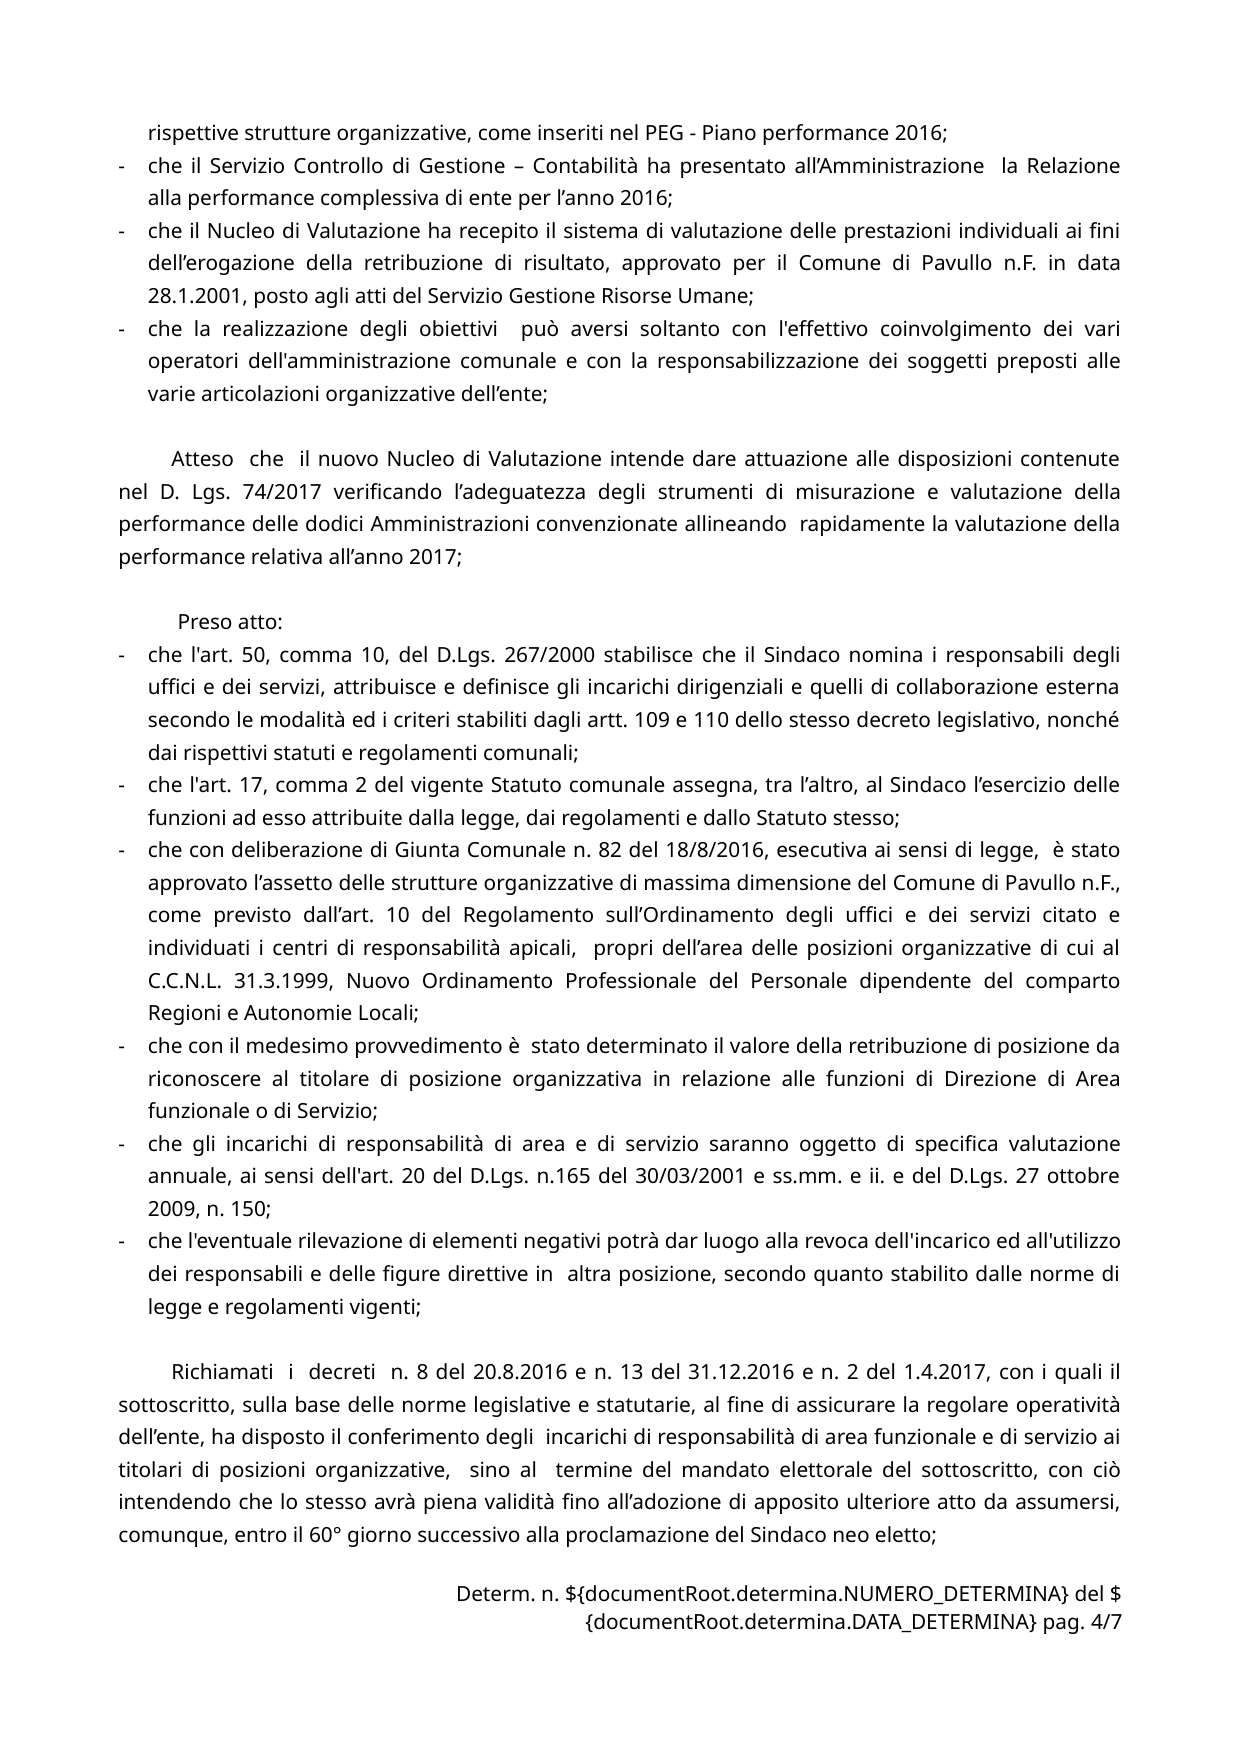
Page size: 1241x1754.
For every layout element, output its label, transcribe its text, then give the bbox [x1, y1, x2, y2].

text Richiamati i decreti n. 8 del 20.8.2016 e n. 13 del 31.12.2016 e n. 2 del 1.4.2017, con i quali il sottoscritto, sulla base delle norme legislative e statutarie, al fine di assicurare la regolare operatività dell’ente, ha disposto il conferimento degli incarichi di responsabilità di area funzionale e di servizio ai titolari di posizioni organizzative, sino al termine del mandato elettorale del sottoscritto, con ciò intendendo che lo stesso avrà piena validità fino all’adozione di apposito ulteriore atto da assumersi, comunque, entro il 60° giorno successivo alla proclamazione del Sindaco neo eletto; [118, 1357, 1122, 1548]
list che la realizzazione degli obiettivi può aversi soltanto con l'effettivo coinvolgimento dei vari operatori dell'amministrazione comunale e con la responsabilizzazione dei soggetti preposti alle varie articolazioni organizzative dell’ente; [118, 314, 1122, 407]
text Preso atto: [118, 607, 1122, 636]
list che il Servizio Controllo di Gestione – Contabilità ha presentato all’Amministrazione la Relazione alla performance complessiva di ente per l’anno 2016; [118, 151, 1122, 212]
list che l'art. 17, comma 2 del vigente Statuto comunale assegna, tra l’altro, al Sindaco l’esercizio delle funzioni ad esso attribuite dalla legge, dai regolamenti e dallo Statuto stesso; [118, 770, 1122, 831]
list che l'art. 50, comma 10, del D.Lgs. 267/2000 stabilisce che il Sindaco nomina i responsabili degli uffici e dei servizi, attribuisce e definisce gli incarichi dirigenziali e quelli di collaborazione esterna secondo le modalità ed i criteri stabiliti dagli artt. 109 e 110 dello stesso decreto legislativo, nonché dai rispettivi statuti e regolamenti comunali; [118, 640, 1122, 766]
text Atteso che il nuovo Nucleo di Valutazione intende dare attuazione alle disposizioni contenute nel D. Lgs. 74/2017 verificando l’adeguatezza degli strumenti di misurazione e valutazione della performance delle dodici Amministrazioni convenzionate allineando rapidamente la valutazione della performance relativa all’anno 2017; [118, 444, 1122, 570]
list che con il medesimo provvedimento è stato determinato il valore della retribuzione di posizione da riconoscere al titolare di posizione organizzativa in relazione alle funzioni di Direzione di Area funzionale o di Servizio; [118, 1031, 1122, 1125]
list che gli incarichi di responsabilità di area e di servizio saranno oggetto di specifica valutazione annuale, ai sensi dell'art. 20 del D.Lgs. n.165 del 30/03/2001 e ss.mm. e ii. e del D.Lgs. 27 ottobre 2009, n. 150; [118, 1129, 1122, 1222]
list che l'eventuale rilevazione di elementi negativi potrà dar luogo alla revoca dell'incarico ed all'utilizzo dei responsabili e delle figure direttive in altra posizione, secondo quanto stabilito dalle norme di legge e regolamenti vigenti; [118, 1227, 1122, 1320]
list rispettive strutture organizzative, come inseriti nel PEG - Piano performance 2016; [118, 118, 1122, 147]
list che con deliberazione di Giunta Comunale n. 82 del 18/8/2016, esecutiva ai sensi di legge, è stato approvato l’assetto delle strutture organizzative di massima dimensione del Comune di Pavullo n.F., come previsto dall’art. 10 del Regolamento sull’Ordinamento degli uffici e dei servizi citato e individuati i centri di responsabilità apicali, propri dell’area delle posizioni organizzative di cui al C.C.N.L. 31.3.1999, Nuovo Ordinamento Professionale del Personale dipendente del comparto Regioni e Autonomie Locali; [118, 835, 1122, 1027]
list che il Nucleo di Valutazione ha recepito il sistema di valutazione delle prestazioni individuali ai fini dell’erogazione della retribuzione di risultato, approvato per il Comune di Pavullo n.F. in data 28.1.2001, posto agli atti del Servizio Gestione Risorse Umane; [118, 216, 1122, 309]
